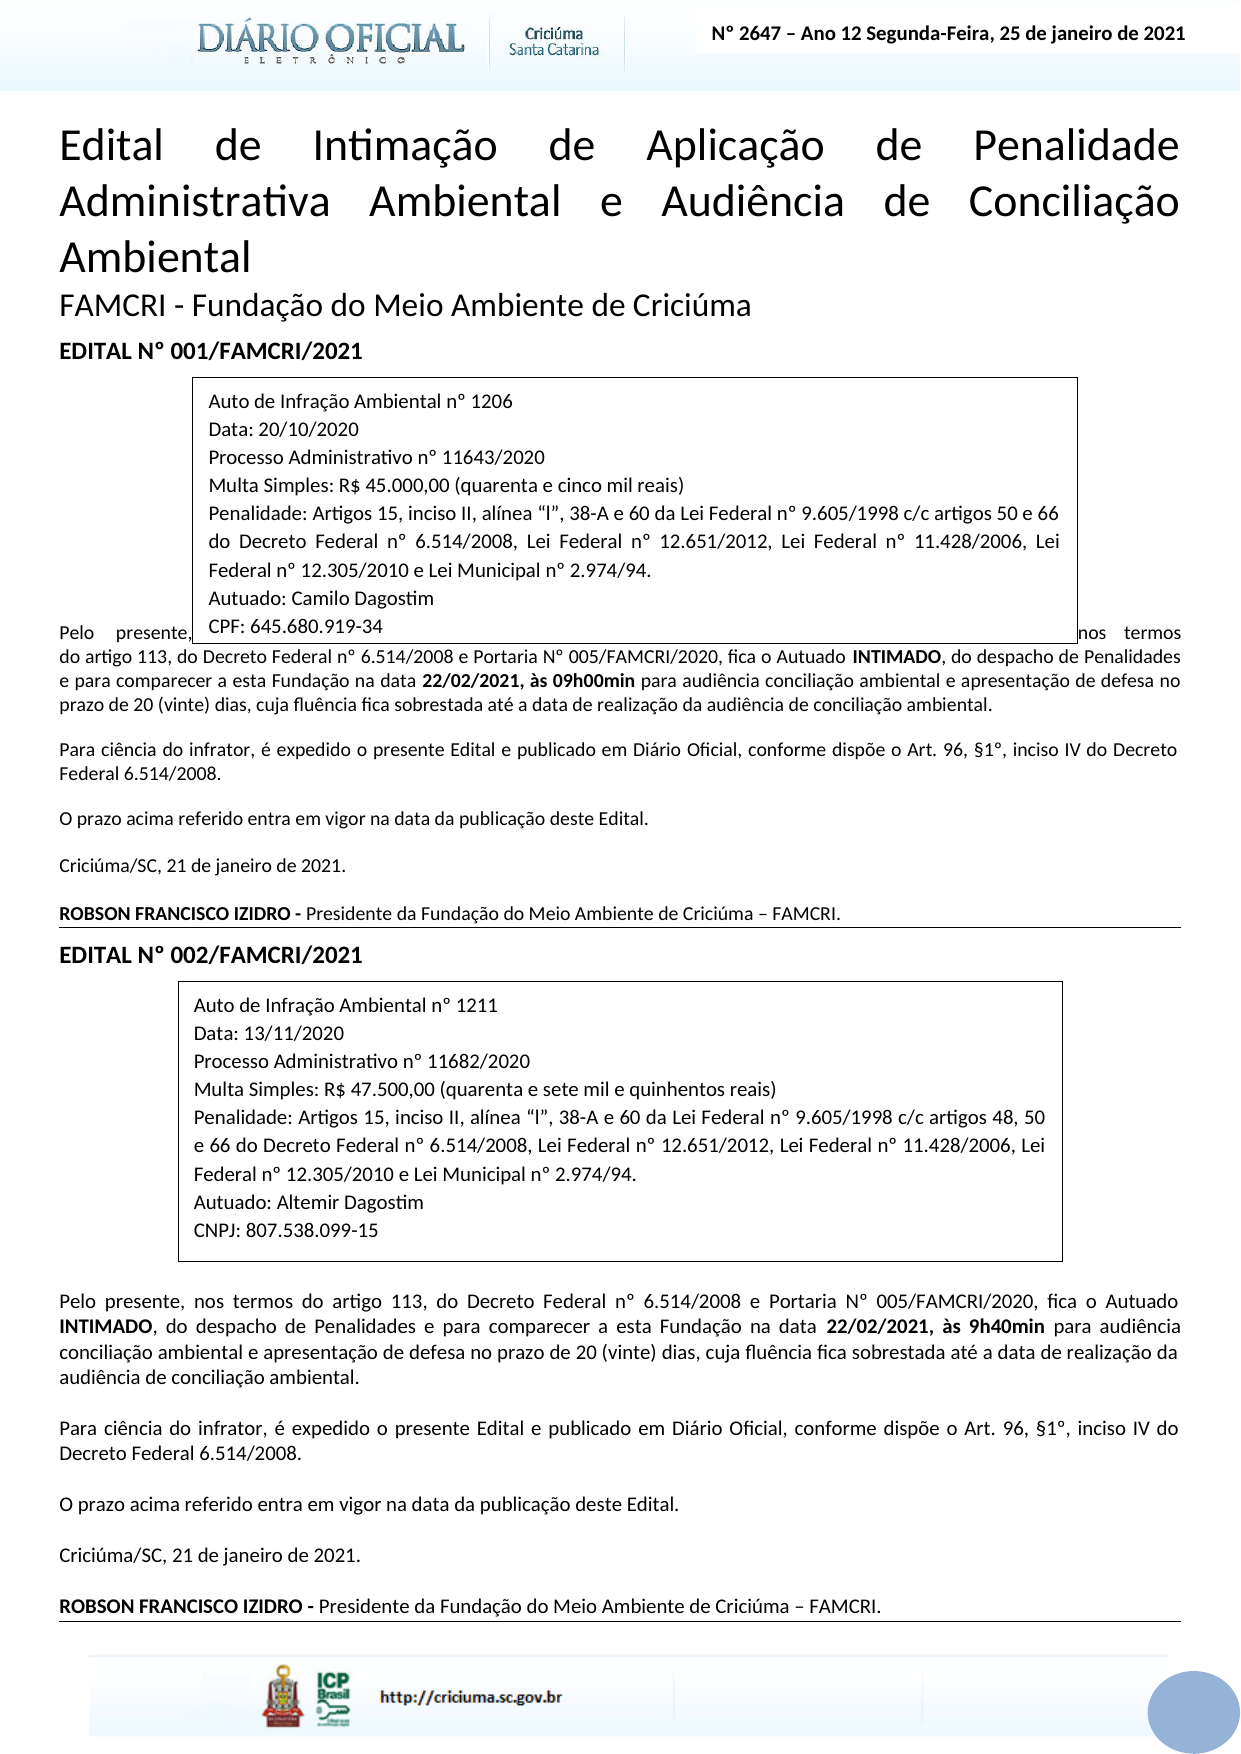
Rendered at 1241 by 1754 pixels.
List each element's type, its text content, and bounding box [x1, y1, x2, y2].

text Data: 20/10/2020 [208, 413, 1062, 442]
text Auto de Infração Ambiental nº 1211 [193, 989, 1047, 1017]
text Penalidade: Artigos 15, inciso II, alínea “l”, 38-A e 60 da Lei Federal nº 9.605/1998 c/c artigos 50 e 66 do Decreto Federal nº 6.514/2008, Lei Federal nº 12.651/2012, Lei Federal nº 11.428/2006, Lei Federal nº 12.305/2010 e Lei Municipal nº 2.974/94. [208, 498, 1062, 582]
text Data: 13/11/2020 [193, 1017, 1047, 1046]
text CNPJ: 807.538.099-15 [193, 1214, 1047, 1242]
text ROBSON FRANCISCO IZIDRO - Presidente da Fundação do Meio Ambiente de Criciúma – FAMCRI. [59, 901, 1181, 927]
text FAMCRI - Fundação do Meio Ambiente de Criciúma [59, 284, 1181, 324]
text Processo Administrativo nº 11682/2020 [193, 1046, 1047, 1074]
text Multa Simples: R$ 45.000,00 (quarenta e cinco mil reais) [208, 470, 1062, 498]
text Processo Administrativo nº 11643/2020 [208, 442, 1062, 470]
text Penalidade: Artigos 15, inciso II, alínea “l”, 38-A e 60 da Lei Federal nº 9.605/1998 c/c artigos 48, 50 e 66 do Decreto Federal nº 6.514/2008, Lei Federal nº 12.651/2012, Lei Federal nº 11.428/2006, Lei Federal nº 12.305/2010 e Lei Municipal nº 2.974/94. [193, 1102, 1047, 1186]
text Para ciência do infrator, é expedido o presente Edital e publicado em Diário Oficial, conforme dispõe o Art. 96, §1º, inciso IV do Decreto Federal 6.514/2008. [59, 1415, 1181, 1466]
text EDITAL Nº 001/FAMCRI/2021 [59, 335, 1181, 366]
text Multa Simples: R$ 47.500,00 (quarenta e sete mil e quinhentos reais) [193, 1074, 1047, 1102]
text Autuado: Camilo Dagostim [208, 582, 1062, 610]
text CPF: 645.680.919-34 [208, 610, 1062, 636]
text O prazo acima referido entra em vigor na data da publicação deste Edital. [59, 806, 1181, 830]
text Pelo presente, nos termos do artigo 113, do Decreto Federal nº 6.514/2008 e Portaria Nº 005/FAMCRI/2020, fica o Autuado INTIMADO, do despacho de Penalidades e para comparecer a esta Fundação na data 22/02/2021, às 9h40min para audiência conciliação ambiental e apresentação de defesa no prazo de 20 (vinte) dias, cuja fluência fica sobrestada até a data de realização da audiência de conciliação ambiental. [59, 1288, 1181, 1390]
text Autuado: Altemir Dagostim [193, 1186, 1047, 1214]
text O prazo acima referido entra em vigor na data da publicação deste Edital. [59, 1491, 1181, 1517]
text ROBSON FRANCISCO IZIDRO - Presidente da Fundação do Meio Ambiente de Criciúma – FAMCRI. [59, 1593, 1181, 1621]
text Pelo presente, nos termos do artigo 113, do Decreto Federal nº 6.514/2008 e Portaria Nº 005/FAMCRI/2020, fica o Autuado INTIMADO, do despacho de Penalidades e para comparecer a esta Fundação na data 22/02/2021, às 09h00min para audiência conciliação ambiental e apresentação de defesa no prazo de 20 (vinte) dias, cuja fluência fica sobrestada até a data de realização da audiência de conciliação ambiental. [59, 620, 1181, 717]
text EDITAL Nº 002/FAMCRI/2021 [59, 939, 1181, 969]
text Edital de Intimação de Aplicação de Penalidade Administrativa Ambiental e Audiência de Conciliação Ambiental [59, 116, 1181, 284]
text Criciúma/SC, 21 de janeiro de 2021. [59, 853, 1181, 877]
text Para ciência do infrator, é expedido o presente Edital e publicado em Diário Oficial, conforme dispõe o Art. 96, §1º, inciso IV do Decreto Federal 6.514/2008. [59, 737, 1181, 785]
text Auto de Infração Ambiental nº 1206 [208, 385, 1062, 413]
text Criciúma/SC, 21 de janeiro de 2021. [59, 1542, 1181, 1568]
